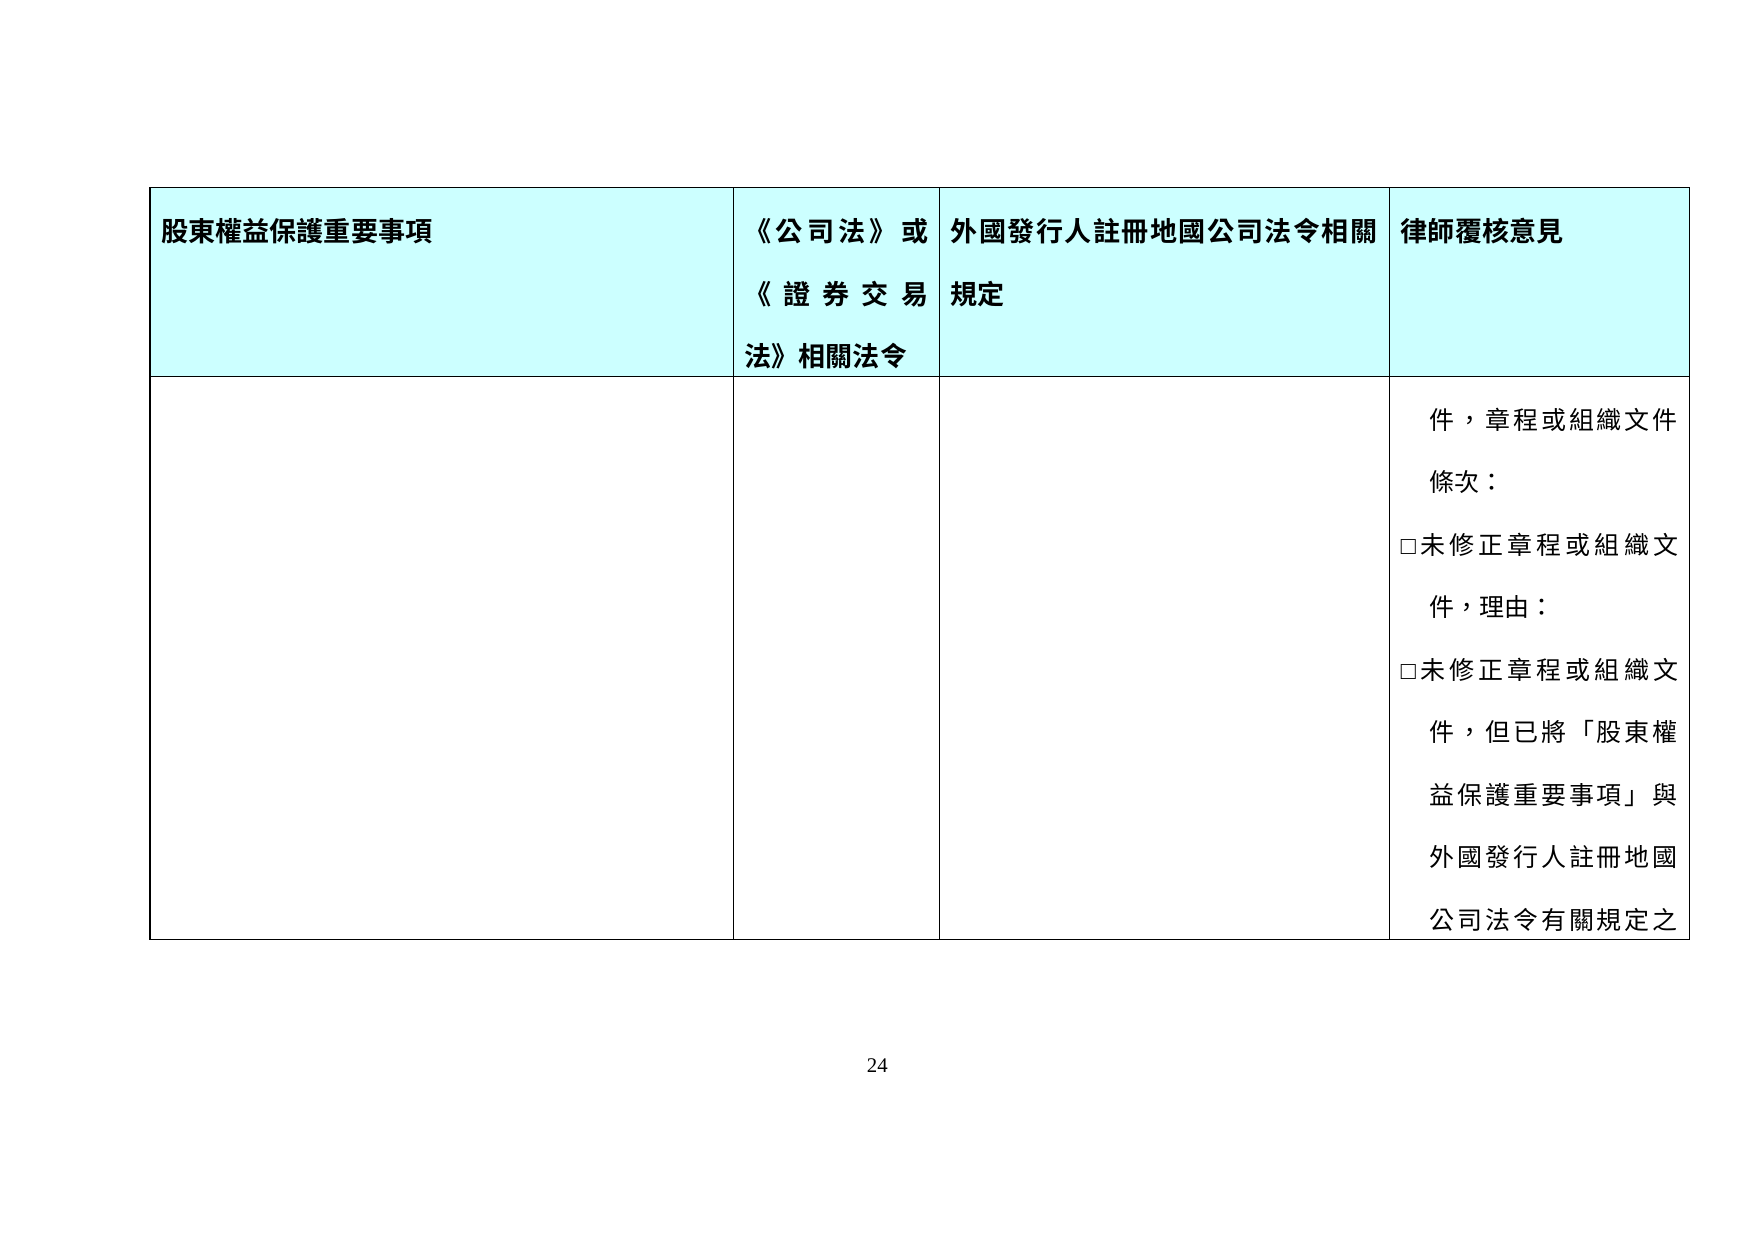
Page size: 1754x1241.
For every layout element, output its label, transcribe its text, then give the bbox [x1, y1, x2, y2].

table_header 股東權益保護重要事項 [151, 188, 733, 376]
table_cell [940, 377, 1389, 939]
table_cell 件，章程或組織文件條次： □未修正章程或組織文件，理由： □未修正章程或組織文件，但已將「股東權益保護重要事項」與外國發行人註冊地國公司法令有關規定之 [1390, 377, 1689, 939]
table_cell [734, 377, 939, 939]
table_header 《公司法》或《證券交易法》相關法令 [734, 188, 939, 376]
table_cell [151, 377, 733, 939]
table_header 外國發行人註冊地國公司法令相關規定 [940, 188, 1389, 376]
table_header 律師覆核意見 [1390, 188, 1689, 376]
